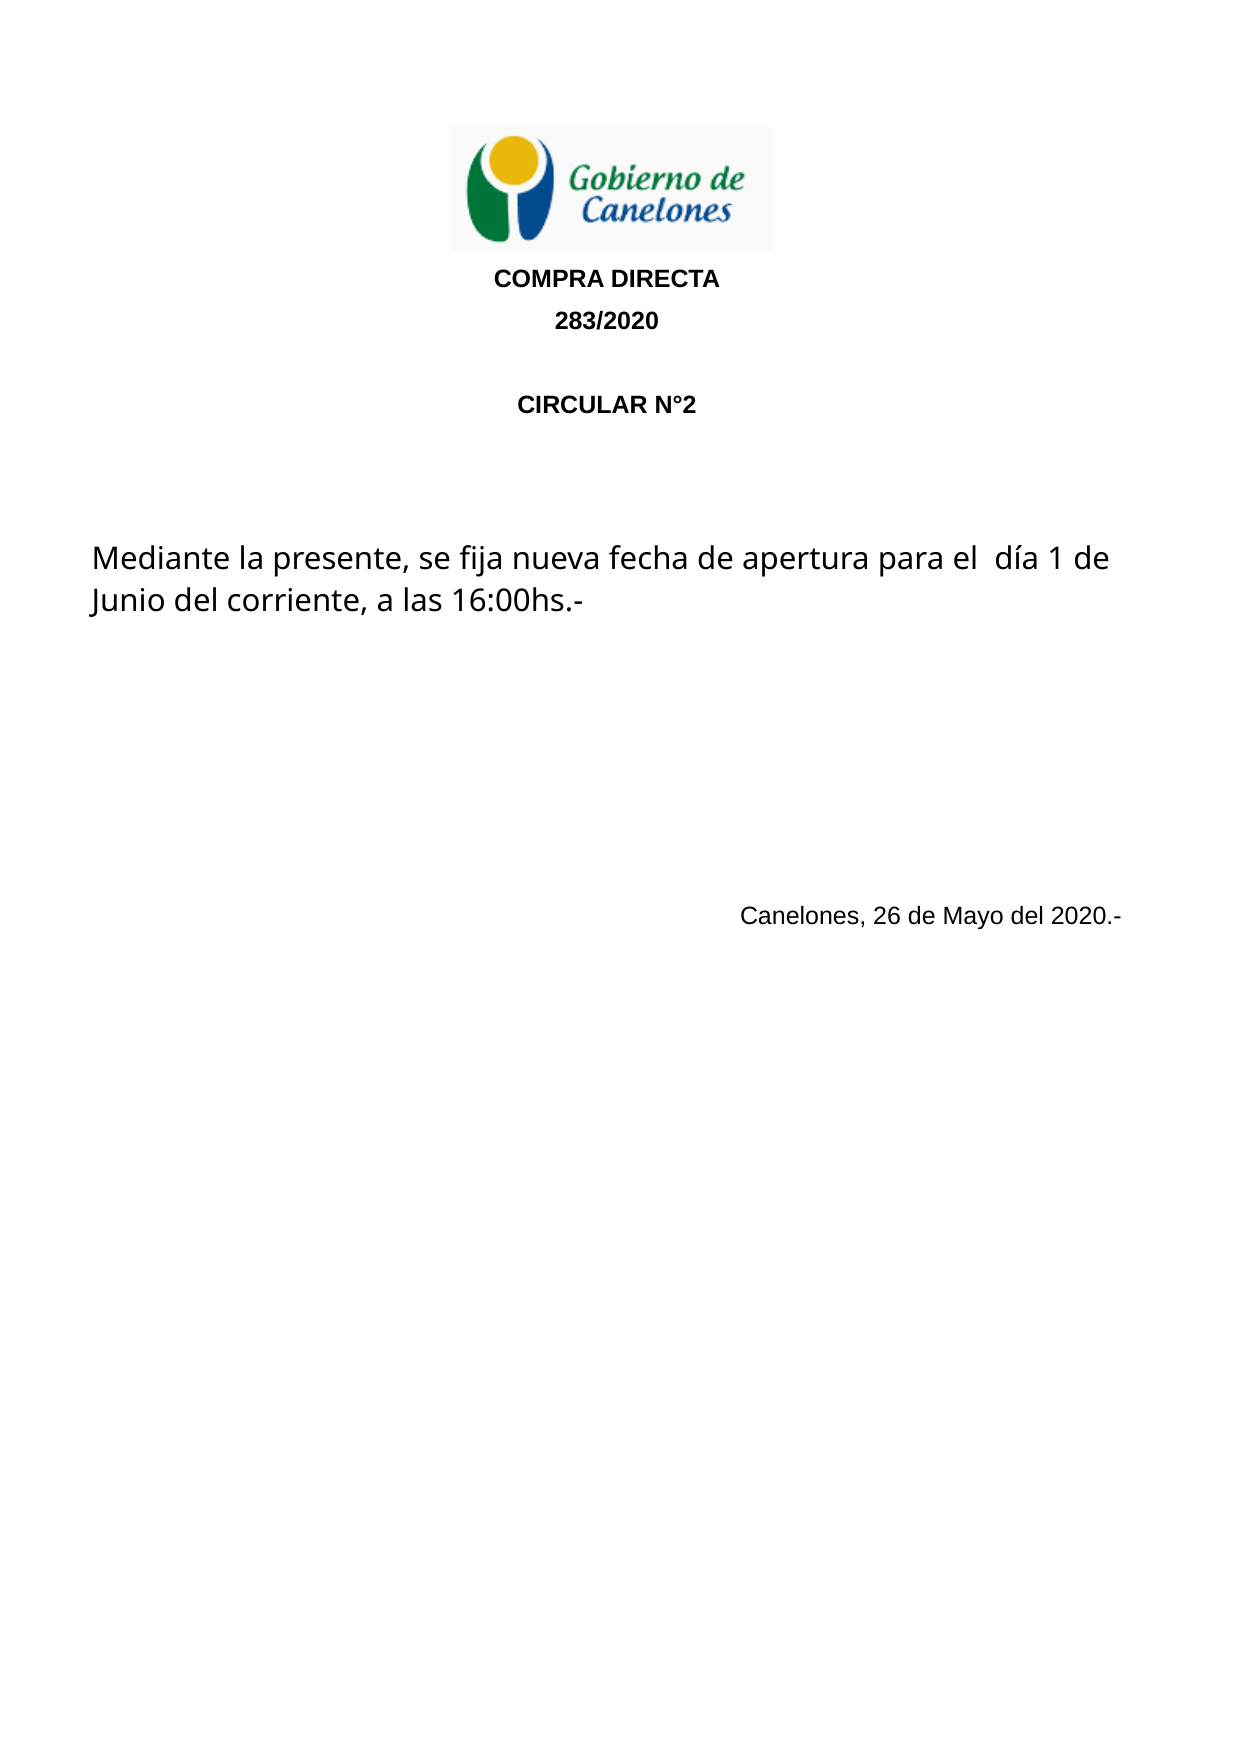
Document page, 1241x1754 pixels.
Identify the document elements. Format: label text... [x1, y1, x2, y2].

text COMPRA DIRECTA [91, 118, 1122, 293]
text Mediante la presente, se fija nueva fecha de apertura para el día 1 de Junio del corriente, a las 16:00hs.- [91, 536, 1122, 621]
text 283/2020 [91, 307, 1122, 335]
picture [449, 127, 773, 251]
list Canelones, 26 de Mayo del 2020.- [129, 901, 1122, 929]
text CIRCULAR N°2 [91, 391, 1122, 418]
